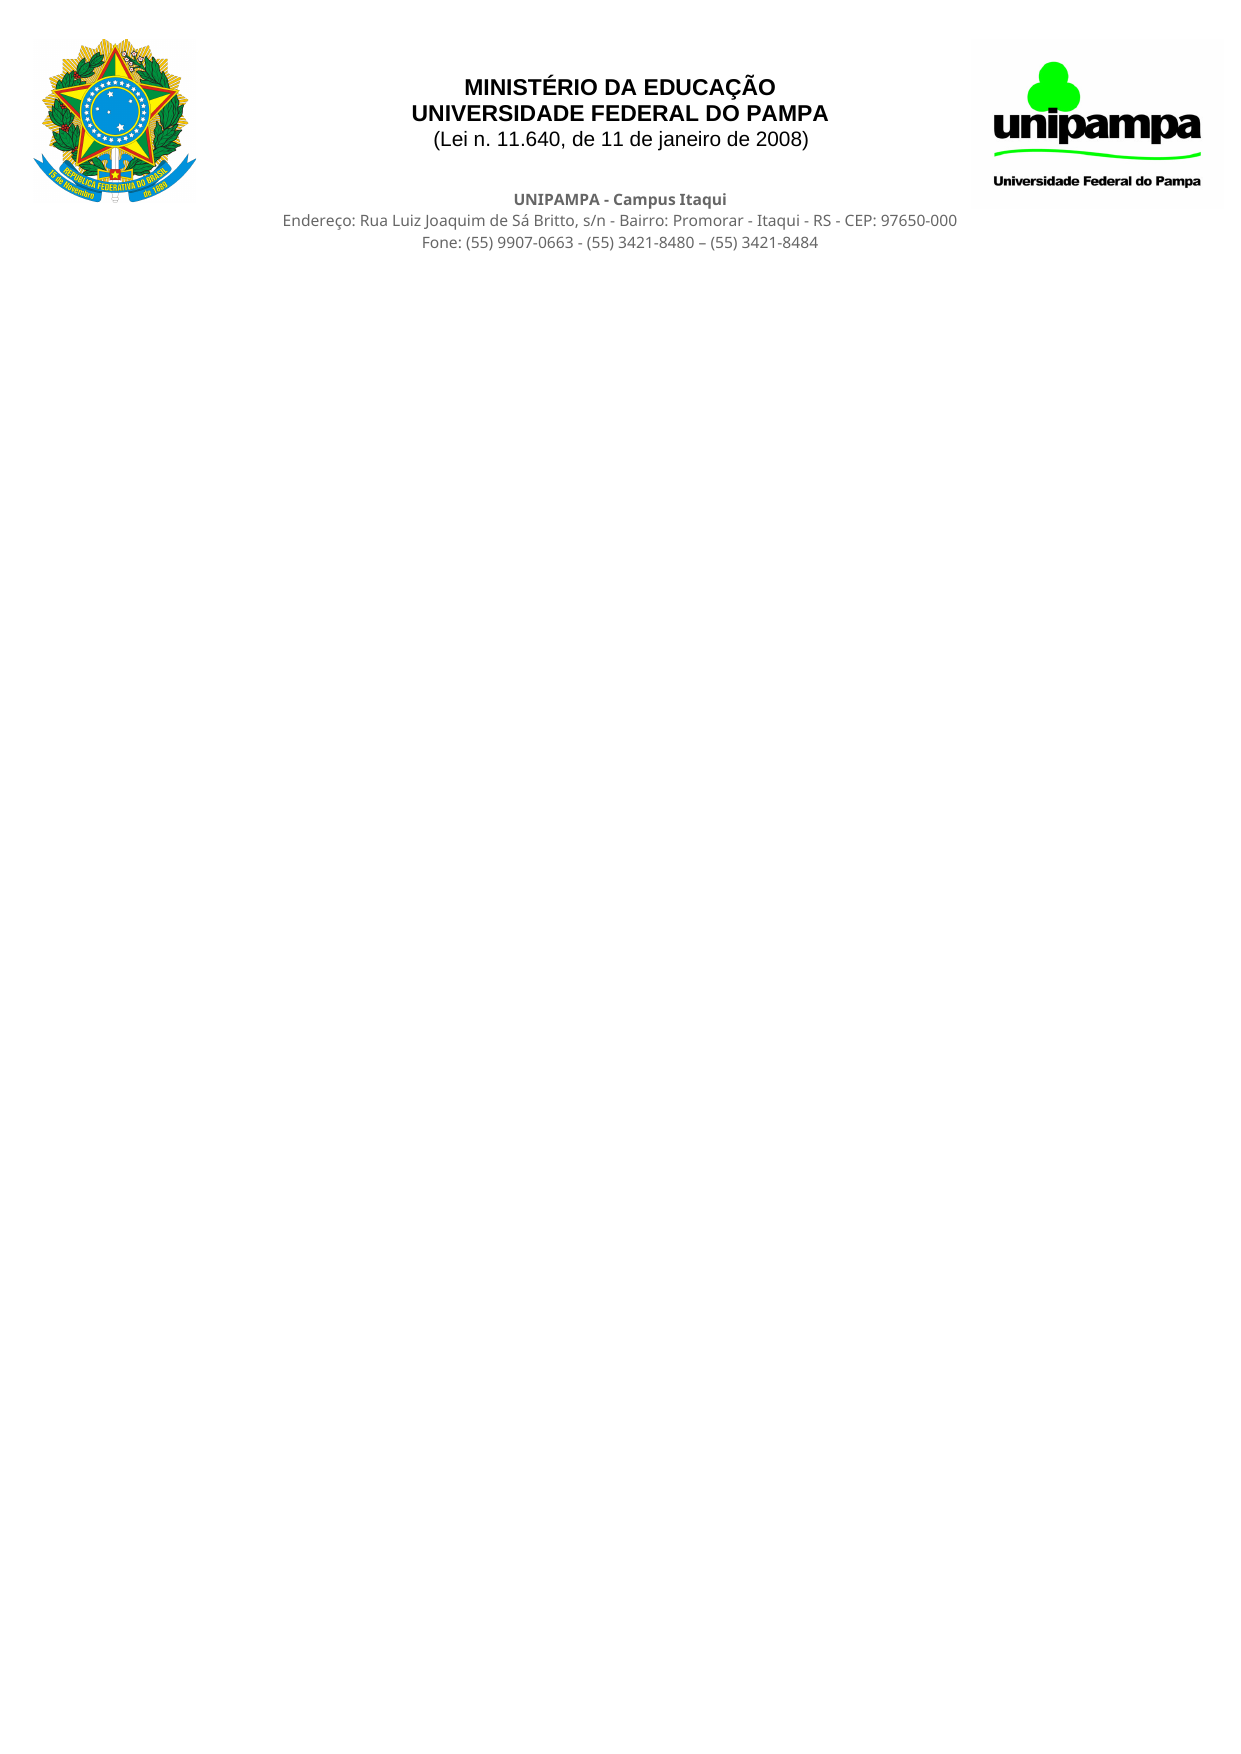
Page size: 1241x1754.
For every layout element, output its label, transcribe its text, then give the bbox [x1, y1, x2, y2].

text UNIPAMPA - Campus Itaqui Endereço: Rua Luiz Joaquim de Sá Britto, s/n - Bairro: Promorar - Itaqui - RS - CEP: 97650-000 Fone: (55) 9907-0663 - (55) 3421-8480 – (55) 3421-8484 [118, 189, 1122, 253]
